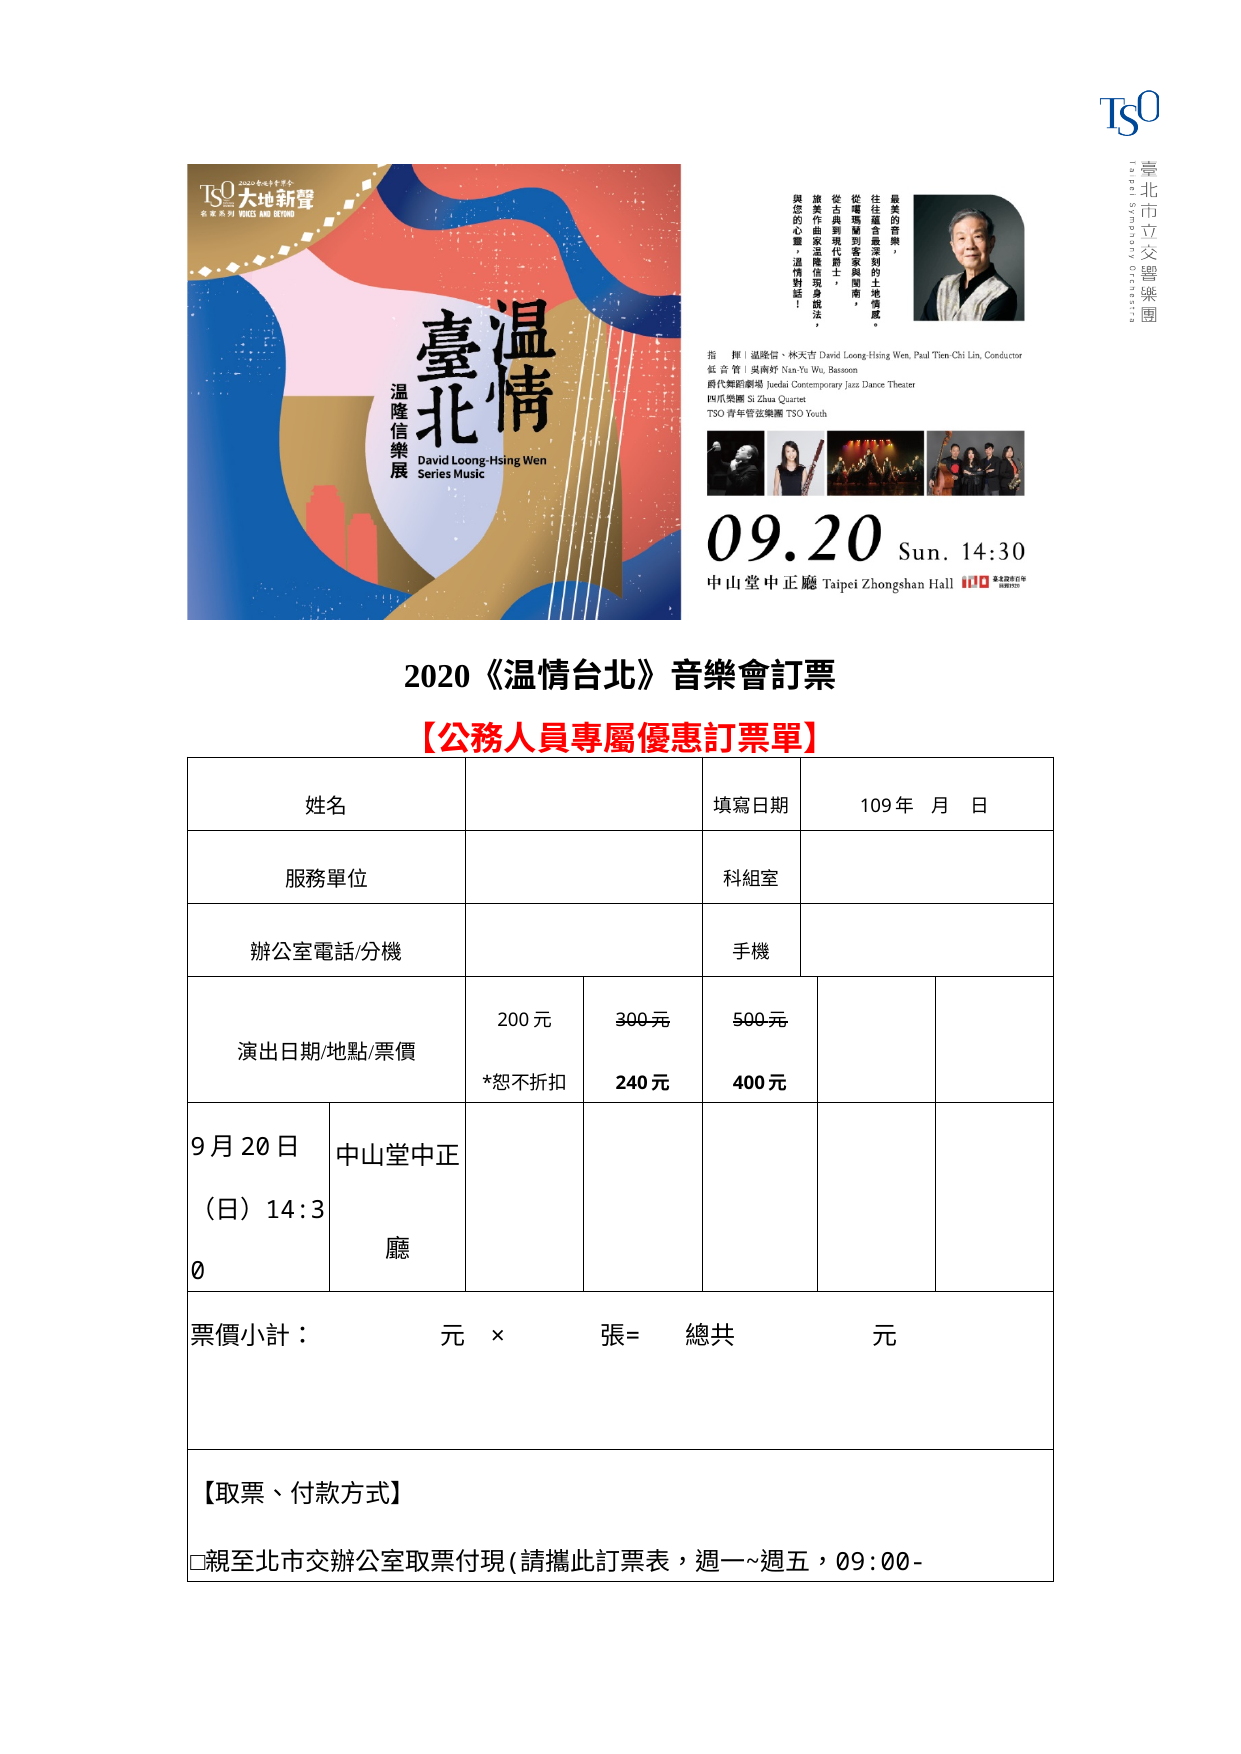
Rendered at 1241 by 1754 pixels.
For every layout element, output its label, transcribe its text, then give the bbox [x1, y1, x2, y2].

table_header 109年 月 日 [801, 758, 1053, 830]
table_cell 200元 *恕不折扣 [466, 977, 583, 1102]
table_cell 科組室 [703, 831, 800, 903]
table_header 填寫日期 [703, 758, 800, 830]
table_cell [818, 1103, 935, 1291]
table_header 姓名 [188, 758, 465, 830]
table_cell [936, 977, 1053, 1102]
table_cell [801, 904, 1053, 976]
table_cell [801, 831, 1053, 903]
table_cell 辦公室電話/分機 [188, 904, 465, 976]
table_cell 服務單位 [188, 831, 465, 903]
table_header [466, 758, 702, 830]
table_cell 【取票、付款方式】 □親至北市交辦公室取票付現(請攜此訂票表，週一~週五，09:00- [188, 1450, 1053, 1581]
text 2020《温情台北》音樂會訂票 [187, 632, 1053, 694]
table_cell [936, 1103, 1053, 1291]
table_cell 手機 [703, 904, 800, 976]
text 【公務人員專屬優惠訂票單】 [187, 694, 1053, 757]
table_cell [703, 1103, 817, 1291]
table_cell [818, 977, 935, 1102]
table_cell [466, 1103, 583, 1291]
table_cell 300元 240元 [584, 977, 702, 1102]
table_cell 票價小計： 元 × 張= 總共 元 [188, 1292, 1053, 1449]
table_cell 9月20日（日）14:30 [188, 1103, 329, 1291]
table_cell [466, 831, 702, 903]
table_cell [466, 904, 702, 976]
table_cell [584, 1103, 702, 1291]
table_cell 中山堂中正廳 [330, 1103, 465, 1291]
table_cell 演出日期/地點/票價 [188, 977, 465, 1102]
table_cell 500元 400元 [703, 977, 817, 1102]
